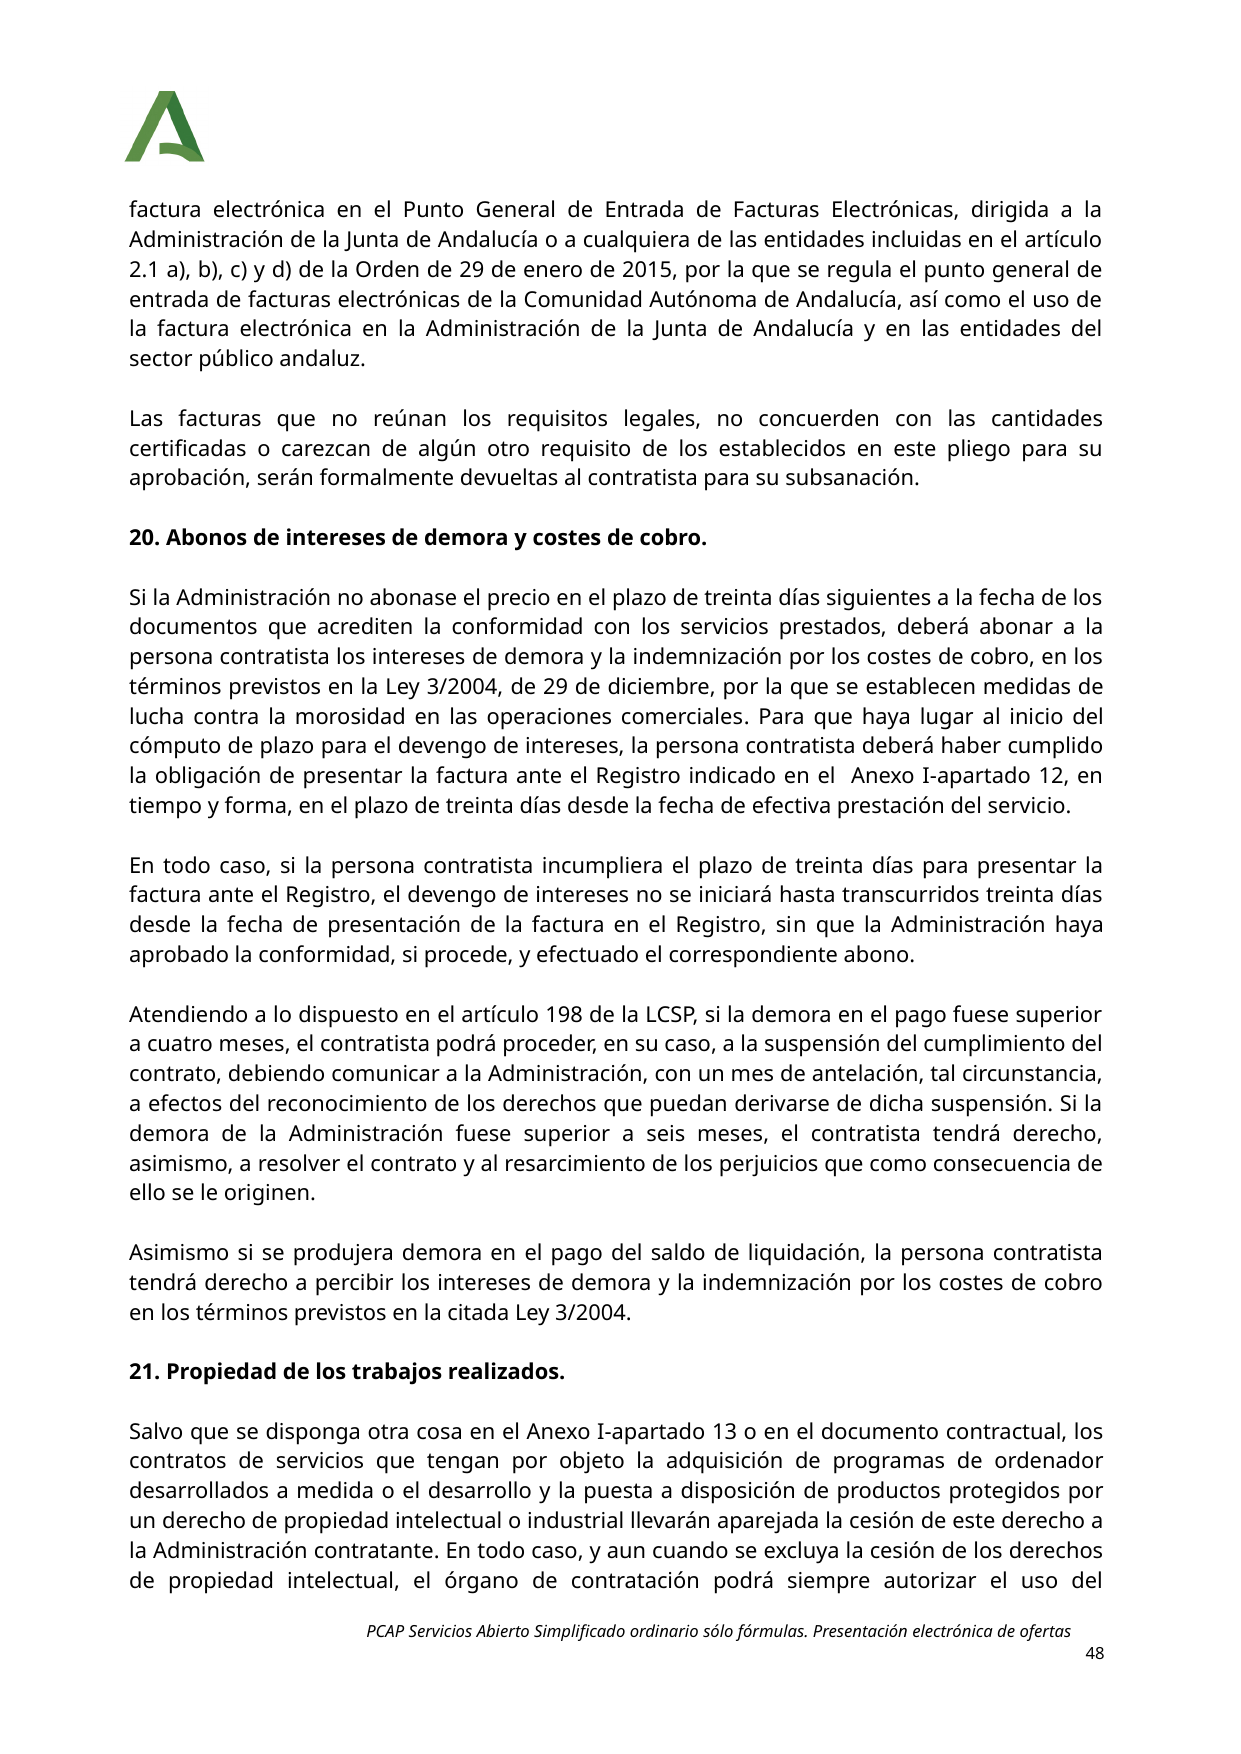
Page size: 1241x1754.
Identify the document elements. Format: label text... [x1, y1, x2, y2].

text En todo caso, si la persona contratista incumpliera el plazo de treinta días para presentar la factura ante el Registro, el devengo de intereses no se iniciará hasta transcurridos treinta días desde la fecha de presentación de la factura en el Registro, sin que la Administración haya aprobado la conformidad, si procede, y efectuado el correspondiente abono. [129, 850, 1104, 969]
picture [120, 86, 209, 166]
text 20. Abonos de intereses de demora y costes de cobro. [129, 522, 1104, 552]
text Las facturas que no reúnan los requisitos legales, no concuerden con las cantidades certificadas o carezcan de algún otro requisito de los establecidos en este pliego para su aprobación, serán formalmente devueltas al contratista para su subsanación. [129, 403, 1104, 492]
text 21. Propiedad de los trabajos realizados. [129, 1356, 1104, 1386]
text Si la Administración no abonase el precio en el plazo de treinta días siguientes a la fecha de los documentos que acrediten la conformidad con los servicios prestados, deberá abonar a la persona contratista los intereses de demora y la indemnización por los costes de cobro, en los términos previstos en la Ley 3/2004, de 29 de diciembre, por la que se establecen medidas de lucha contra la morosidad en las operaciones comerciales. Para que haya lugar al inicio del cómputo de plazo para el devengo de intereses, la persona contratista deberá haber cumplido la obligación de presentar la factura ante el Registro indicado en el Anexo I-apartado 12, en tiempo y forma, en el plazo de treinta días desde la fecha de efectiva prestación del servicio. [129, 582, 1104, 820]
text factura electrónica en el Punto General de Entrada de Facturas Electrónicas, dirigida a la Administración de la Junta de Andalucía o a cualquiera de las entidades incluidas en el artículo 2.1 a), b), c) y d) de la Orden de 29 de enero de 2015, por la que se regula el punto general de entrada de facturas electrónicas de la Comunidad Autónoma de Andalucía, así como el uso de la factura electrónica en la Administración de la Junta de Andalucía y en las entidades del sector público andaluz. [129, 194, 1104, 373]
text Asimismo si se produjera demora en el pago del saldo de liquidación, la persona contratista tendrá derecho a percibir los intereses de demora y la indemnización por los costes de cobro en los términos previstos en la citada Ley 3/2004. [129, 1237, 1104, 1326]
text Atendiendo a lo dispuesto en el artículo 198 de la LCSP, si la demora en el pago fuese superior a cuatro meses, el contratista podrá proceder, en su caso, a la suspensión del cumplimiento del contrato, debiendo comunicar a la Administración, con un mes de antelación, tal circunstancia, a efectos del reconocimiento de los derechos que puedan derivarse de dicha suspensión. Si la demora de la Administración fuese superior a seis meses, el contratista tendrá derecho, asimismo, a resolver el contrato y al resarcimiento de los perjuicios que como consecuencia de ello se le originen. [129, 999, 1104, 1207]
text Salvo que se disponga otra cosa en el Anexo I-apartado 13 o en el documento contractual, los contratos de servicios que tengan por objeto la adquisición de programas de ordenador desarrollados a medida o el desarrollo y la puesta a disposición de productos protegidos por un derecho de propiedad intelectual o industrial llevarán aparejada la cesión de este derecho a la Administración contratante. En todo caso, y aun cuando se excluya la cesión de los derechos de propiedad intelectual, el órgano de contratación podrá siempre autorizar el uso del [129, 1416, 1104, 1594]
